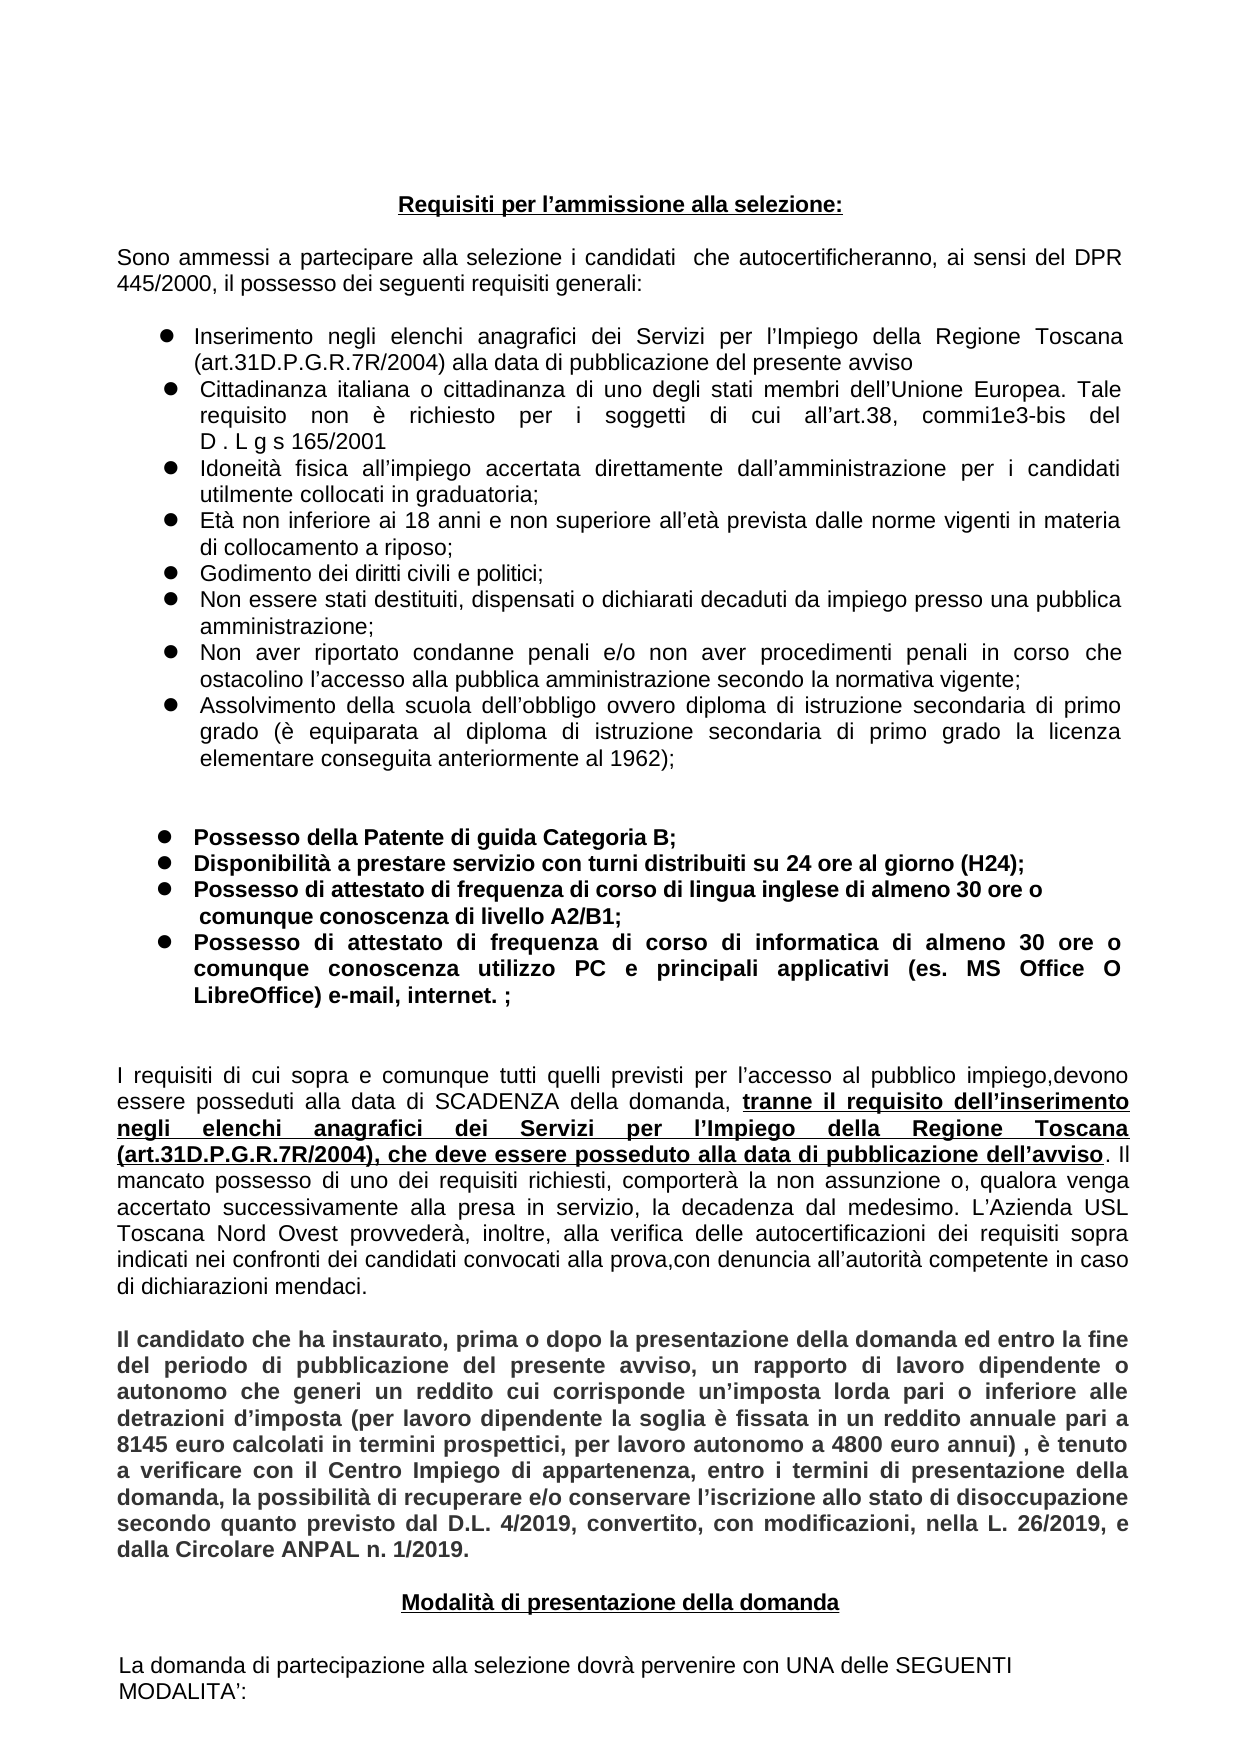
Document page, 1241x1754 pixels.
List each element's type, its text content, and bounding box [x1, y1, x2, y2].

list Inserimento negli elenchi anagrafici dei Servizi per l’Impiego della Regione Toscana (art.31D.P.G.R.7R/2004) alla data di pubblicazione del presente avviso [158, 323, 1124, 376]
text Sono ammessi a partecipare alla selezione i candidati che autocertificheranno, ai sensi del DPR 445/2000, il possesso dei seguenti requisiti generali: [117, 244, 1124, 297]
list Idoneità fisica all’impiego accertata direttamente dall’amministrazione per i candidati utilmente collocati in graduatoria; [162, 455, 1121, 507]
list Possesso di attestato di frequenza di corso di lingua inglese di almeno 30 ore o [156, 876, 1122, 903]
subtitle (art.31D.P.G.R.7R/2004), che deve essere posseduto alla data di pubblicazione dell’avviso. Il mancato possesso di uno dei requisiti richiesti, comporterà la non assunzione o, qualora venga accertato successivamente alla presa in servizio, la decadenza dal medesimo. L’Azienda USL Toscana Nord Ovest provvederà, inoltre, alla verifica delle autocertificazioni dei requisiti sopra indicati nei confronti dei candidati convocati alla prova,con denuncia all’autorità competente in caso di dichiarazioni mendaci. [117, 1139, 1130, 1299]
list comunque conoscenza di livello A2/B1; [156, 903, 1122, 929]
subtitle Modalità di presentazione della domanda [81, 1589, 1159, 1615]
list Possesso della Patente di guida Categoria B; [156, 824, 1122, 850]
list Non essere stati destituiti, dispensati o dichiarati decaduti da impiego presso una pubblica amministrazione; [162, 586, 1122, 639]
list Godimento dei diritti civili epolitici; [162, 560, 1165, 586]
list Disponibilità a prestare servizio con turni distribuiti su 24 ore al giorno (H24); [156, 850, 1122, 876]
list Possesso di attestato di frequenza di corso di informatica di almeno 30 ore o comunque conoscenza utilizzo PC e principali applicativi (es. MS Office O LibreOffice) e-mail, internet. ; [156, 929, 1122, 1008]
subtitle I requisiti di cui sopra e comunque tutti quelli previsti per l’accesso al pubblico impiego,devono essere posseduti alla data di SCADENZA della domanda, tranne il requisito dell’inserimento negli elenchi anagrafici dei Servizi per l’Impiego della Regione Toscana [117, 1062, 1130, 1138]
list Assolvimento della scuola dell’obbligo ovvero diploma di istruzione secondaria di primo grado (è equiparata al diploma di istruzione secondaria di primo grado la licenza elementare conseguita anteriormente al 1962); [162, 692, 1122, 771]
text La domanda di partecipazione alla selezione dovrà pervenire con UNA delle SEGUENTI MODALITA’: [118, 1652, 1013, 1704]
list Non aver riportato condanne penali e/o non aver procedimenti penali in corso che ostacolino l’accesso alla pubblica amministrazione secondo la normativa vigente; [162, 639, 1122, 692]
list Cittadinanza italiana o cittadinanza di uno degli stati membri dell’Unione Europea. Tale requisito non è richiesto per i soggetti di cui all’art.38, commi1e3-bis del D.Lgs165/2001 [162, 376, 1122, 455]
subtitle Requisiti per l’ammissione alla selezione: [81, 191, 1159, 217]
list Età non inferiore ai 18 anni e non superiore all’età prevista dalle norme vigenti in materia di collocamento a riposo; [162, 507, 1122, 560]
subtitle Il candidato che ha instaurato, prima o dopo la presentazione della domanda ed entro la fine del periodo di pubblicazione del presente avviso, un rapporto di lavoro dipendente o autonomo che generi un reddito cui corrisponde un’imposta lorda pari o inferiore alle detrazioni d’imposta (per lavoro dipendente la soglia è fissata in un reddito annuale pari a 8145 euro calcolati in termini prospettici, per lavoro autonomo a 4800 euro annui) , è tenuto a verificare con il Centro Impiego di appartenenza, entro i termini di presentazione della domanda, la possibilità di recuperare e/o conservare l’iscrizione allo stato di disoccupazione secondo quanto previsto dal D.L. 4/2019, convertito, con modificazioni, nella L. 26/2019, e dalla Circolare ANPAL n. 1/2019. [117, 1326, 1130, 1563]
